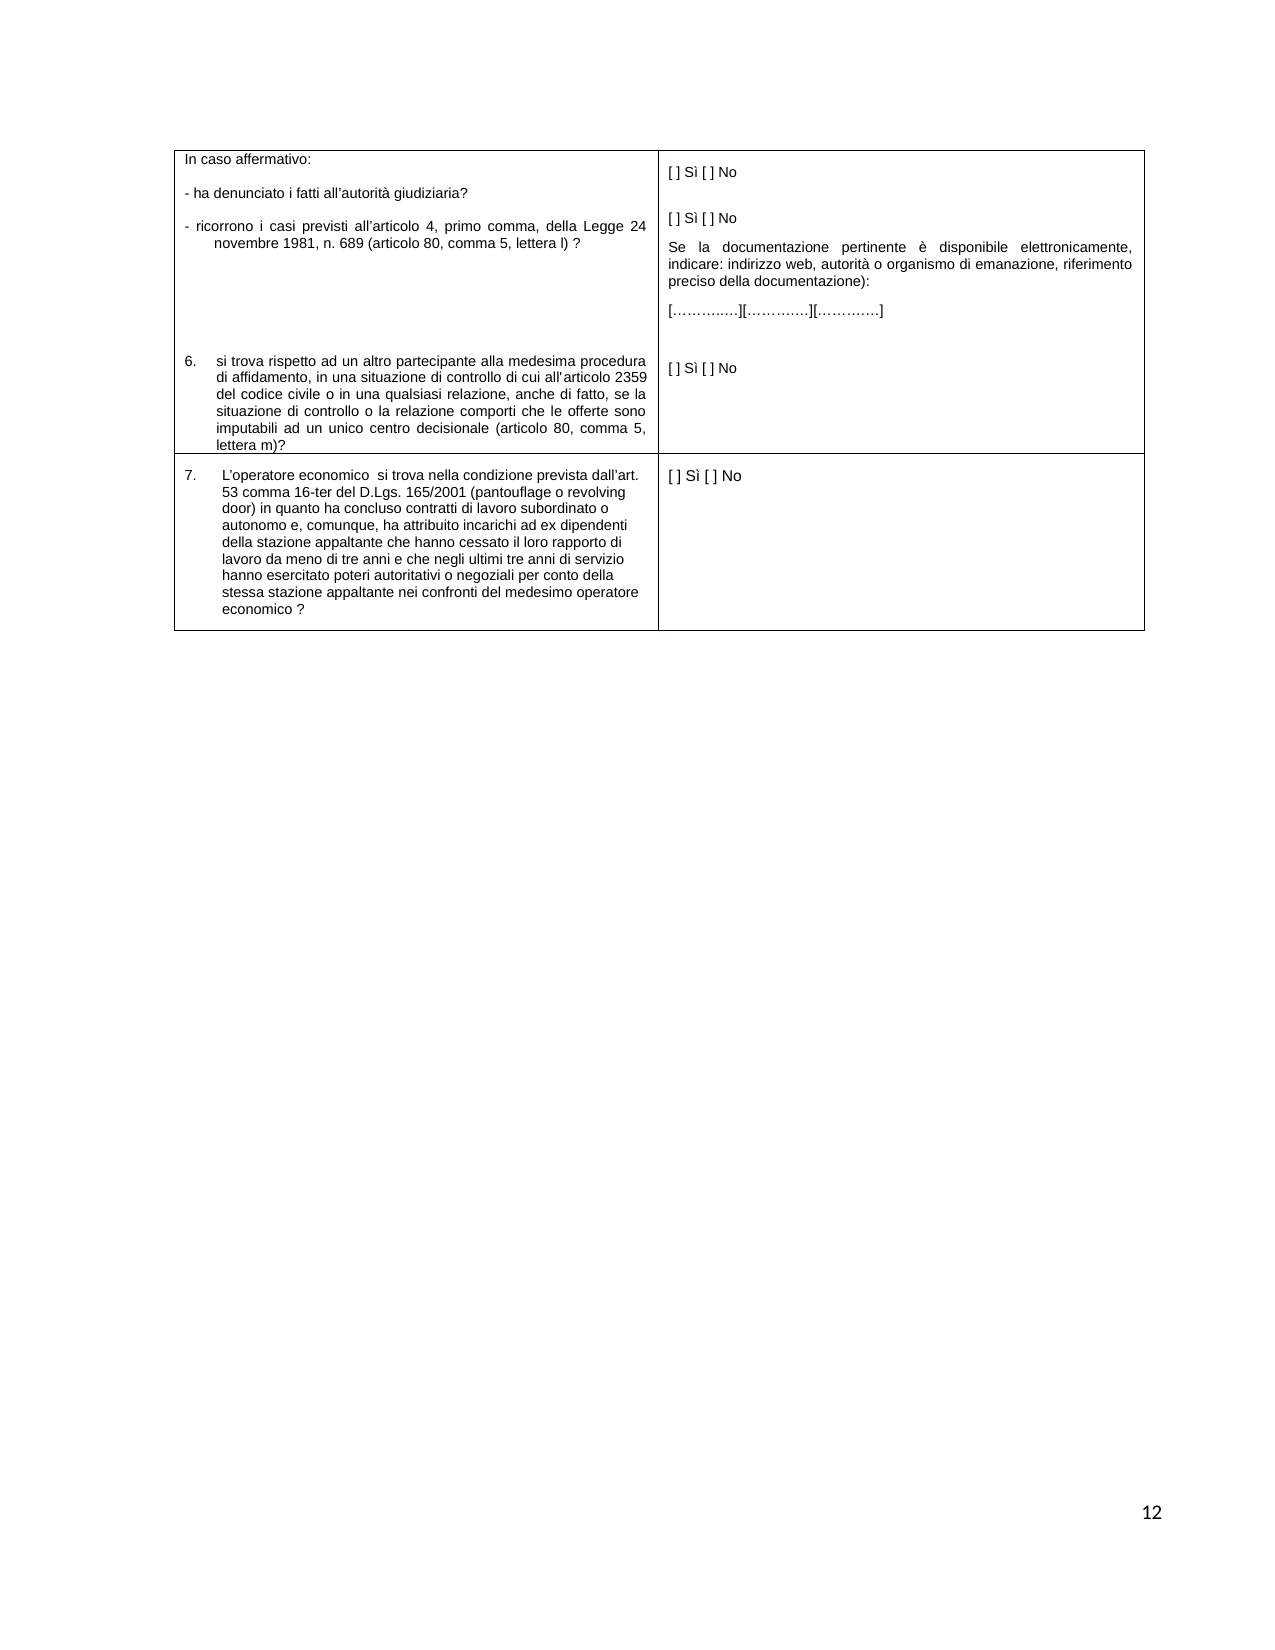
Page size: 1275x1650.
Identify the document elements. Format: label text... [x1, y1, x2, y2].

table_cell In caso affermativo: - ha denunciato i fatti all’autorità giudiziaria? - ricorrono i casi previsti all’articolo 4, primo comma, della Legge 24 novembre 1981, n. 689 (articolo 80, comma 5, lettera l) ? si trova rispetto ad un altro partecipante alla medesima procedura di affidamento, in una situazione di controllo di cui all'articolo 2359 del codice civile o in una qualsiasi relazione, anche di fatto, se la situazione di controllo o la relazione comporti che le offerte sono imputabili ad un unico centro decisionale (articolo 80, comma 5, lettera m)? [175, 151, 658, 453]
table_cell [ ] Sì [ ] No [ ] Sì [ ] No Se la documentazione pertinente è disponibile elettronicamente, indicare: indirizzo web, autorità o organismo di emanazione, riferimento preciso della documentazione): [………..…][……….…][……….…] [ ] Sì [ ] No [659, 151, 1144, 453]
table_cell L’operatore economico si trova nella condizione prevista dall’art. 53 comma 16-ter del D.Lgs. 165/2001 (pantouflage o revolving door) in quanto ha concluso contratti di lavoro subordinato o autonomo e, comunque, ha attribuito incarichi ad ex dipendenti della stazione appaltante che hanno cessato il loro rapporto di lavoro da meno di tre anni e che negli ultimi tre anni di servizio hanno esercitato poteri autoritativi o negoziali per conto della stessa stazione appaltante nei confronti del medesimo operatore economico ? [175, 454, 658, 630]
table_cell [ ] Sì [ ] No [659, 454, 1144, 630]
